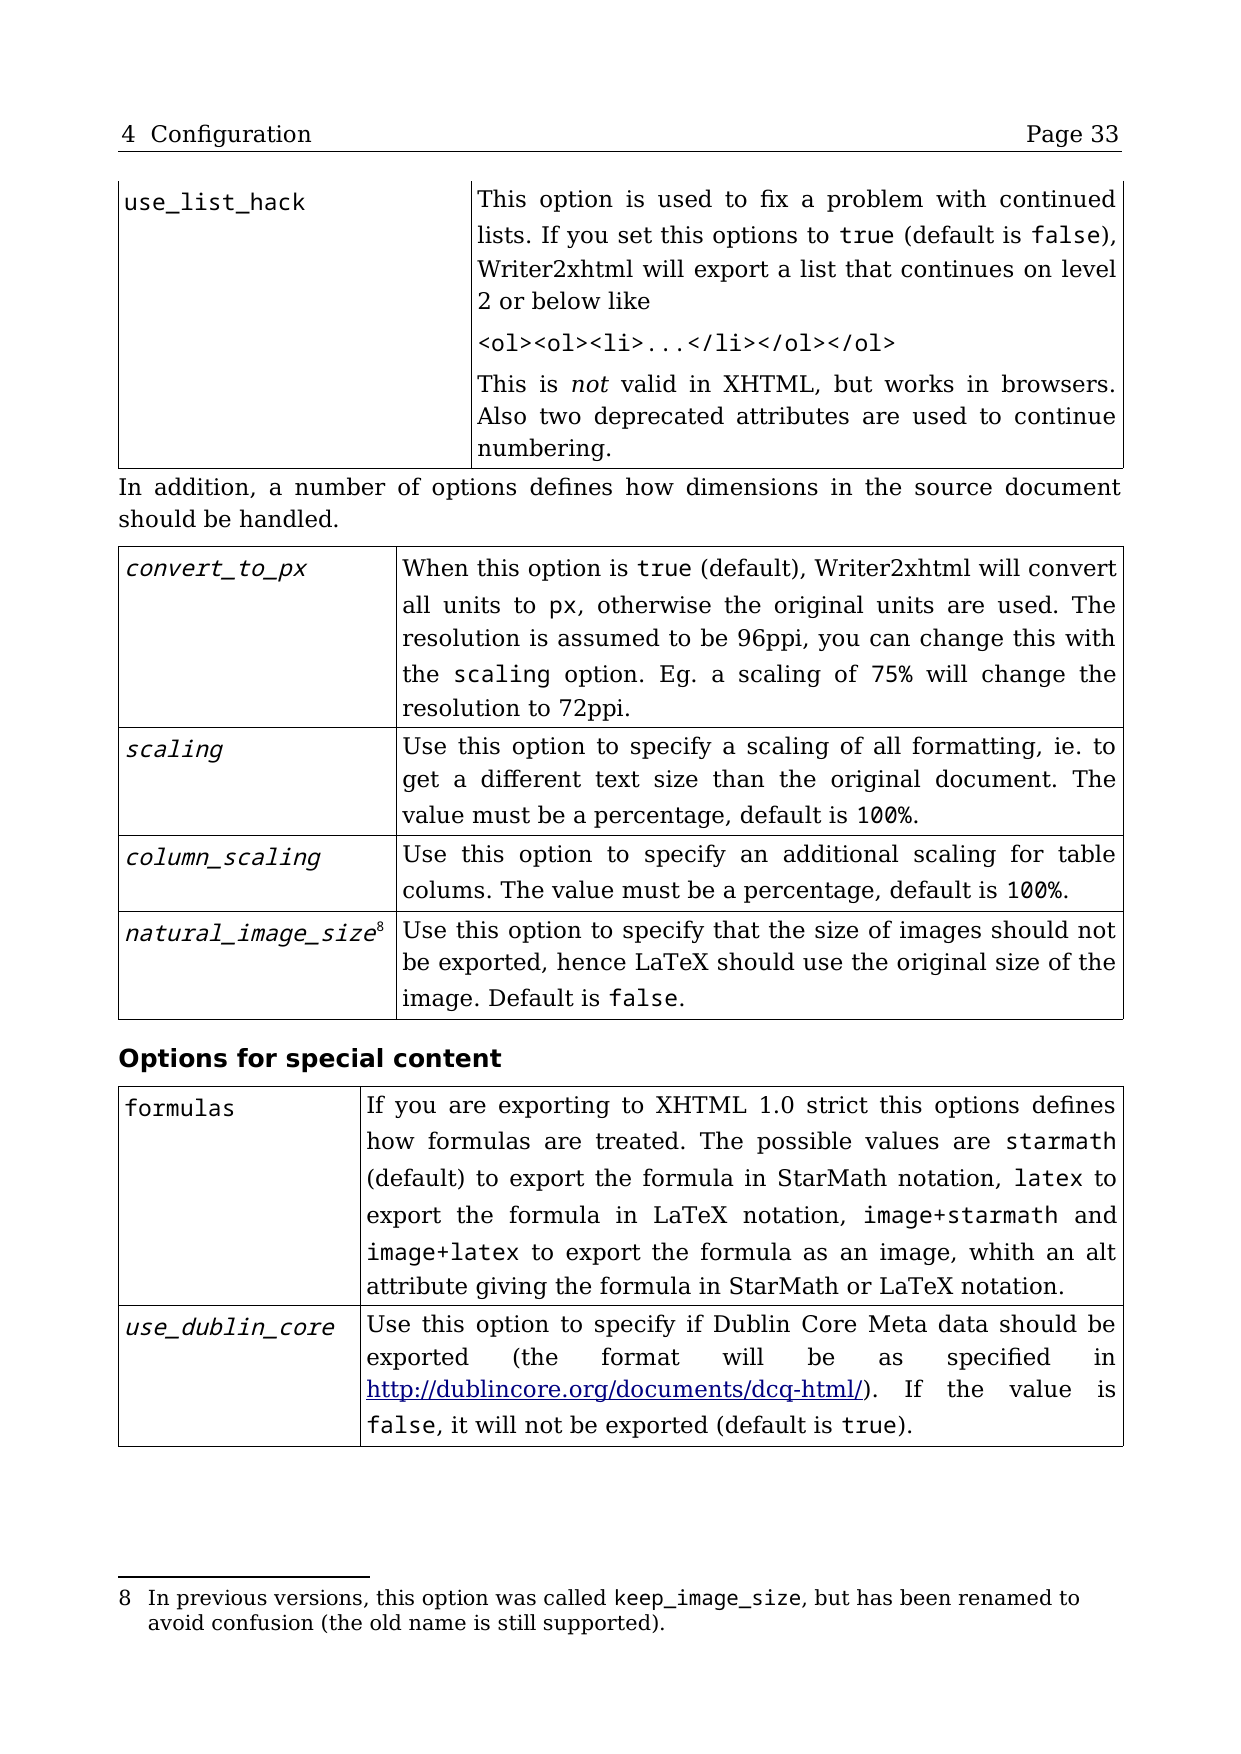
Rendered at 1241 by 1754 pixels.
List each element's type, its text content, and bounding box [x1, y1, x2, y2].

table_cell use_list_hack [119, 181, 471, 468]
table_cell Use this option to specify a scaling of all formatting, ie. to get a different text size than the original document. The value must be a percentage, default is 100%. [397, 728, 1123, 835]
table_cell This option is used to fix a problem with continued lists. If you set this options to true (default is false), Writer2xhtml will export a list that continues on level 2 or below like <ol><ol><li>...</li></ol></ol> This is not valid in XHTML, but works in browsers. Also two deprecated attributes are used to continue numbering. [472, 181, 1123, 468]
table_cell Use this option to specify that the size of images should not be exported, hence LaTeX should use the original size of the image. Default is false. [397, 912, 1123, 1019]
table_header If you are exporting to XHTML 1.0 strict this options defines how formulas are treated. The possible values are starmath (default) to export the formula in StarMath notation, latex to export the formula in LaTeX notation, image+starmath and image+latex to export the formula as an image, whith an alt attribute giving the formula in StarMath or LaTeX notation. [361, 1087, 1123, 1305]
table_cell scaling [119, 728, 396, 835]
table_cell column_scaling [119, 836, 396, 911]
table_cell Use this option to specify an additional scaling for table colums. The value must be a percentage, default is 100%. [397, 836, 1123, 911]
table_cell natural_image_size [119, 912, 396, 1019]
table_cell Use this option to specify if Dublin Core Meta data should be exported (the format will be as specified in http://dublincore.org/documents/dcq-html/). If the value is false, it will not be exported (default is true). [361, 1306, 1123, 1446]
table_header convert_to_px [119, 547, 396, 727]
table_header When this option is true (default), Writer2xhtml will convert all units to px, otherwise the original units are used. The resolution is assumed to be 96ppi, you can change this with the scaling option. Eg. a scaling of 75% will change the resolution to 72ppi. [397, 547, 1123, 727]
subtitle Options for special content [118, 1044, 1122, 1073]
table_header formulas [119, 1087, 360, 1305]
text In addition, a number of options defines how dimensions in the source document should be handled. [118, 474, 1122, 533]
table_cell use_dublin_core [119, 1306, 360, 1446]
